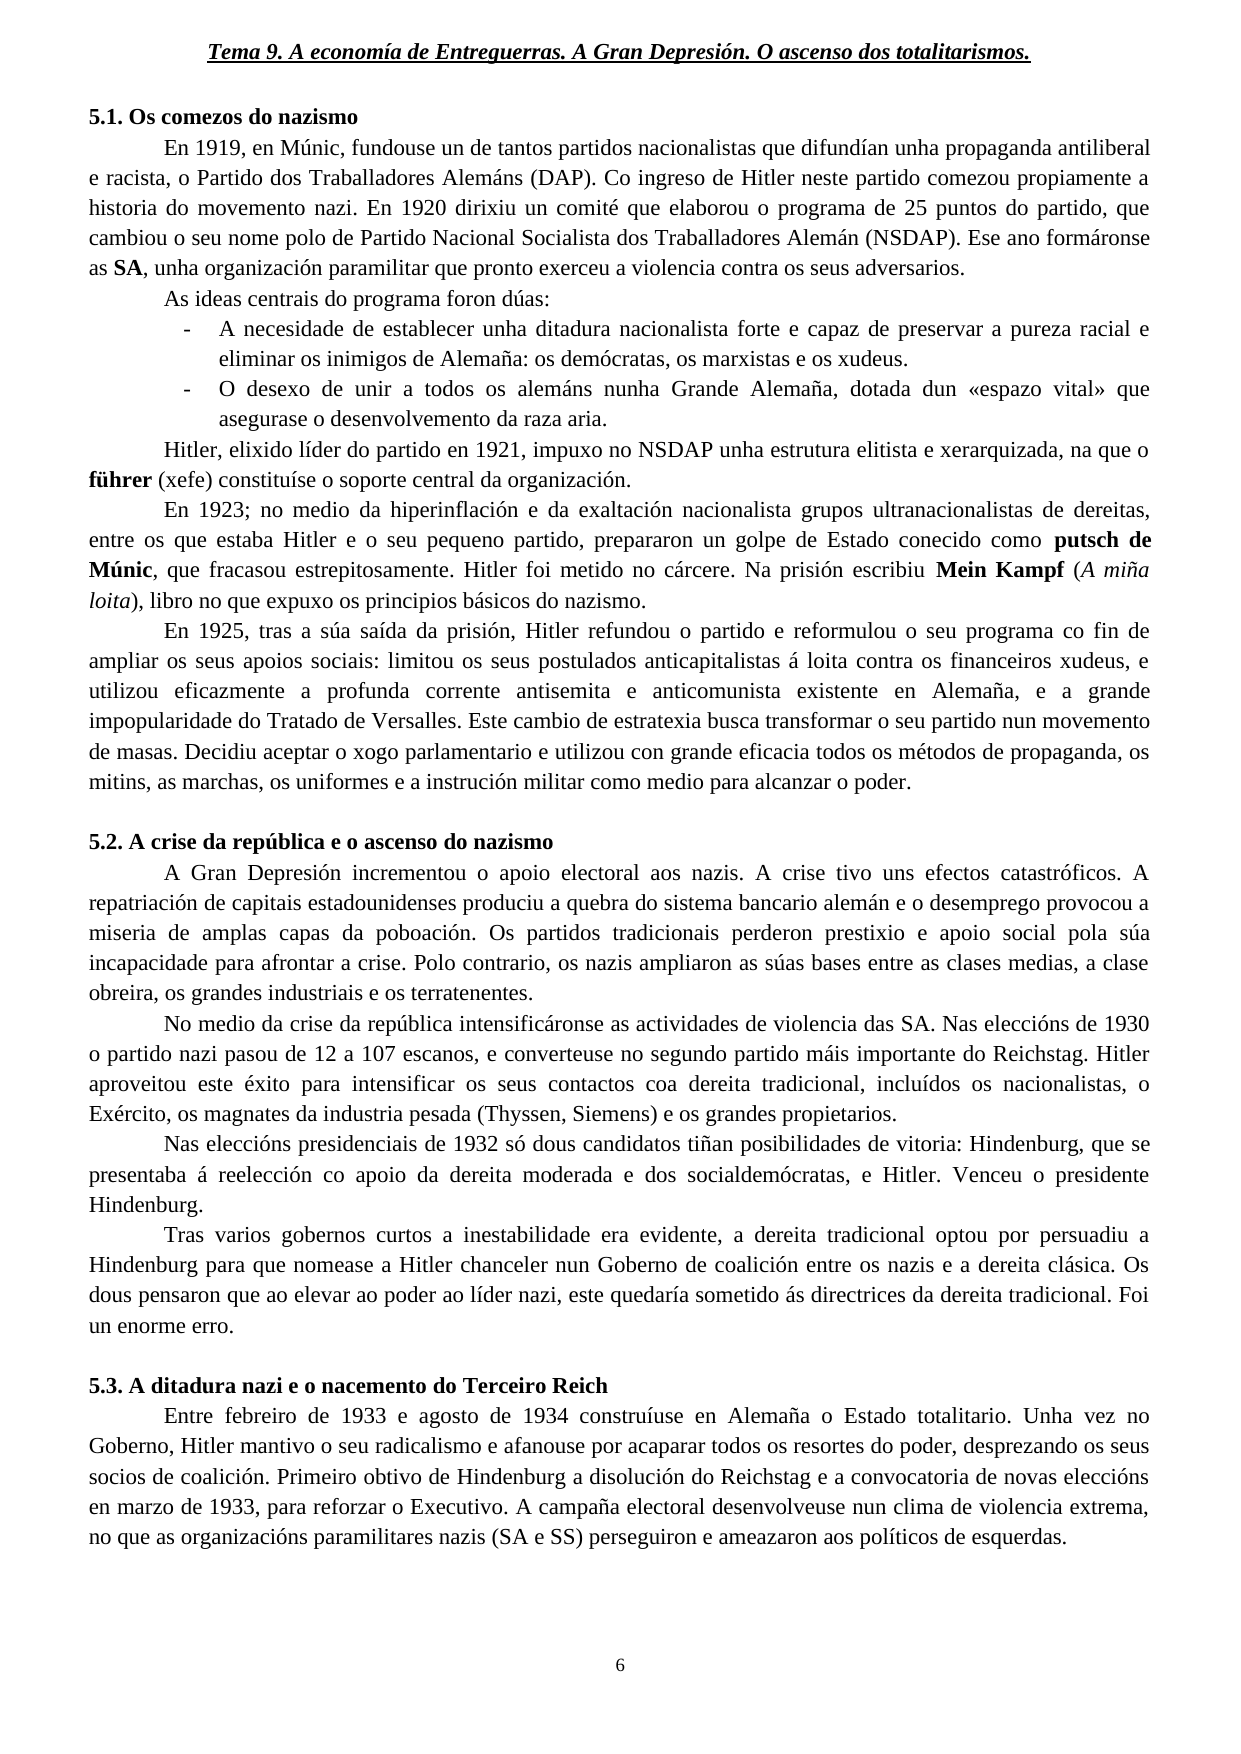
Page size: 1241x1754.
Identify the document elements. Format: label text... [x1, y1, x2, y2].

list A necesidade de establecer unha ditadura nacionalista forte e capaz de preservar a pureza racial e eliminar os inimigos de Alemaña: os demócratas, os marxistas e os xudeus. [183, 315, 1152, 371]
text Nas eleccións presidenciais de 1932 só dous candidatos tiñan posibilidades de vitoria: Hindenburg, que se presentaba á reelección co apoio da dereita moderada e dos socialdemócratas, e Hitler. Venceu o presidente Hindenburg. [88, 1130, 1152, 1217]
text 5.1. Os comezos do nazismo [88, 103, 1152, 130]
text Tras varios gobernos curtos a inestabilidade era evidente, a dereita tradicional optou por persuadiu a Hindenburg para que nomease a Hitler chanceler nun Goberno de coalición entre os nazis e a dereita clásica. Os dous pensaron que ao elevar ao poder ao líder nazi, este quedaría sometido ás directrices da dereita tradicional. Foi un enorme erro. [88, 1221, 1152, 1338]
list O desexo de unir a todos os alemáns nunha Grande Alemaña, dotada dun «espazo vital» que asegurase o desenvolvemento da raza aria. [183, 375, 1152, 432]
text No medio da crise da república intensificáronse as actividades de violencia das SA. Nas eleccións de 1930 o partido nazi pasou de 12 a 107 escanos, e converteuse no segundo partido máis importante do Reichstag. Hitler aproveitou este éxito para intensificar os seus contactos coa dereita tradicional, incluídos os nacionalistas, o Exército, os magnates da industria pesada (Thyssen, Siemens) e os grandes propietarios. [88, 1009, 1152, 1127]
text En 1925, tras a súa saída da prisión, Hitler refundou o partido e reformulou o seu programa co fin de ampliar os seus apoios sociais: limitou os seus postulados anticapitalistas á loita contra os financeiros xudeus, e utilizou eficazmente a profunda corrente antisemita e anticomunista existente en Alemaña, e a grande impopularidade do Tratado de Versalles. Este cambio de estratexia busca transformar o seu partido nun movemento de masas. Decidiu aceptar o xogo parlamentario e utilizou con grande eficacia todos os métodos de propaganda, os mitins, as marchas, os uniformes e a instrución militar como medio para alcanzar o poder. [88, 617, 1152, 794]
text A Gran Depresión incrementou o apoio electoral aos nazis. A crise tivo uns efectos catastróficos. A repatriación de capitais estadounidenses produciu a quebra do sistema bancario alemán e o desemprego provocou a miseria de amplas capas da poboación. Os partidos tradicionais perderon prestixio e apoio social pola súa incapacidade para afrontar a crise. Polo contrario, os nazis ampliaron as súas bases entre as clases medias, a clase obreira, os grandes industriais e os terratenentes. [88, 858, 1152, 1006]
text As ideas centrais do programa foron dúas: [88, 284, 1152, 311]
text En 1919, en Múnic, fundouse un de tantos partidos nacionalistas que difundían unha propaganda antiliberal e racista, o Partido dos Traballadores Alemáns (DAP). Co ingreso de Hitler neste partido comezou propiamente a historia do movemento nazi. En 1920 dirixiu un comité que elaborou o programa de 25 puntos do partido, que cambiou o seu nome polo de Partido Nacional Socialista dos Traballadores Alemán (NSDAP). Ese ano formáronse as SA, unha organización paramilitar que pronto exerceu a violencia contra os seus adversarios. [88, 133, 1152, 281]
text 5.3. A ditadura nazi e o nacemento do Terceiro Reich [88, 1372, 1152, 1398]
text 5.2. A crise da república e o ascenso do nazismo [88, 828, 1152, 855]
text Hitler, elixido líder do partido en 1921, impuxo no NSDAP unha estrutura elitista e xerarquizada, na que o führer (xefe) constituíse o soporte central da organización. [88, 436, 1152, 492]
text Entre febreiro de 1933 e agosto de 1934 construíuse en Alemaña o Estado totalitario. Unha vez no Goberno, Hitler mantivo o seu radicalismo e afanouse por acaparar todos os resortes do poder, desprezando os seus socios de coalición. Primeiro obtivo de Hindenburg a disolución do Reichstag e a convocatoria de novas eleccións en marzo de 1933, para reforzar o Executivo. A campaña electoral desenvolveuse nun clima de violencia extrema, no que as organizacións paramilitares nazis (SA e SS) perseguiron e ameazaron aos políticos de esquerdas. [88, 1402, 1152, 1549]
text En 1923; no medio da hiperinflación e da exaltación nacionalista grupos ultranacionalistas de dereitas, entre os que estaba Hitler e o seu pequeno partido, prepararon un golpe de Estado conecido como putsch de Múnic, que fracasou estrepitosamente. Hitler foi metido no cárcere. Na prisión escribiu Mein Kampf (A miña loita), libro no que expuxo os principios básicos do nazismo. [88, 496, 1152, 613]
